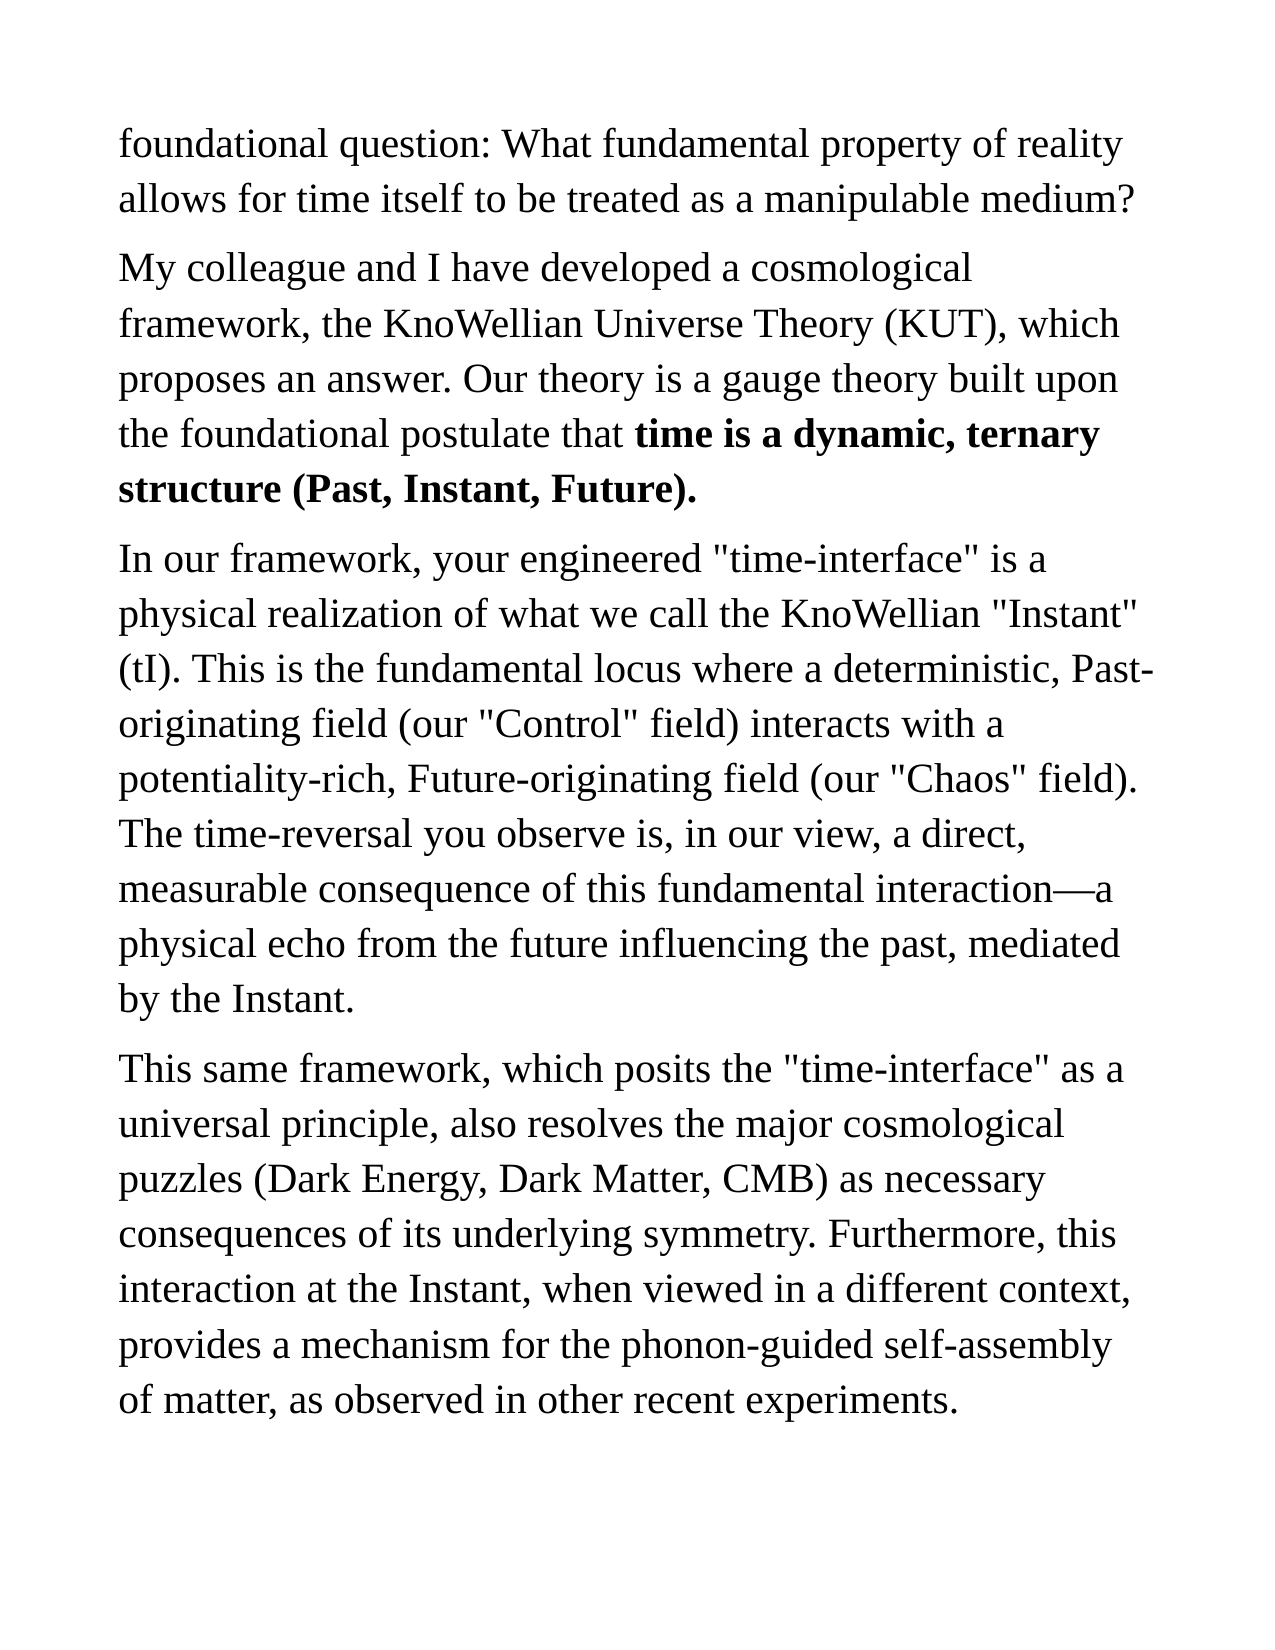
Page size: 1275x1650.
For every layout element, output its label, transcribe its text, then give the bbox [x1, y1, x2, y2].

text foundational question: What fundamental property of reality allows for time itself to be treated as a manipulable medium? [118, 118, 1157, 221]
text This same framework, which posits the "time-interface" as a universal principle, also resolves the major cosmological puzzles (Dark Energy, Dark Matter, CMB) as necessary consequences of its underlying symmetry. Furthermore, this interaction at the Instant, when viewed in a different context, provides a mechanism for the phonon-guided self-assembly of matter, as observed in other recent experiments. [118, 1043, 1157, 1422]
text My colleague and I have developed a cosmological framework, the KnoWellian Universe Theory (KUT), which proposes an answer. Our theory is a gauge theory built upon the foundational postulate that time is a dynamic, ternary structure (Past, Instant, Future). [118, 243, 1157, 511]
text In our framework, your engineered "time-interface" is a physical realization of what we call the KnoWellian "Instant" (tI). This is the fundamental locus where a deterministic, Past-originating field (our "Control" field) interacts with a potentiality-rich, Future-originating field (our "Chaos" field). The time-reversal you observe is, in our view, a direct, measurable consequence of this fundamental interaction—a physical echo from the future influencing the past, mediated by the Instant. [118, 533, 1157, 1022]
